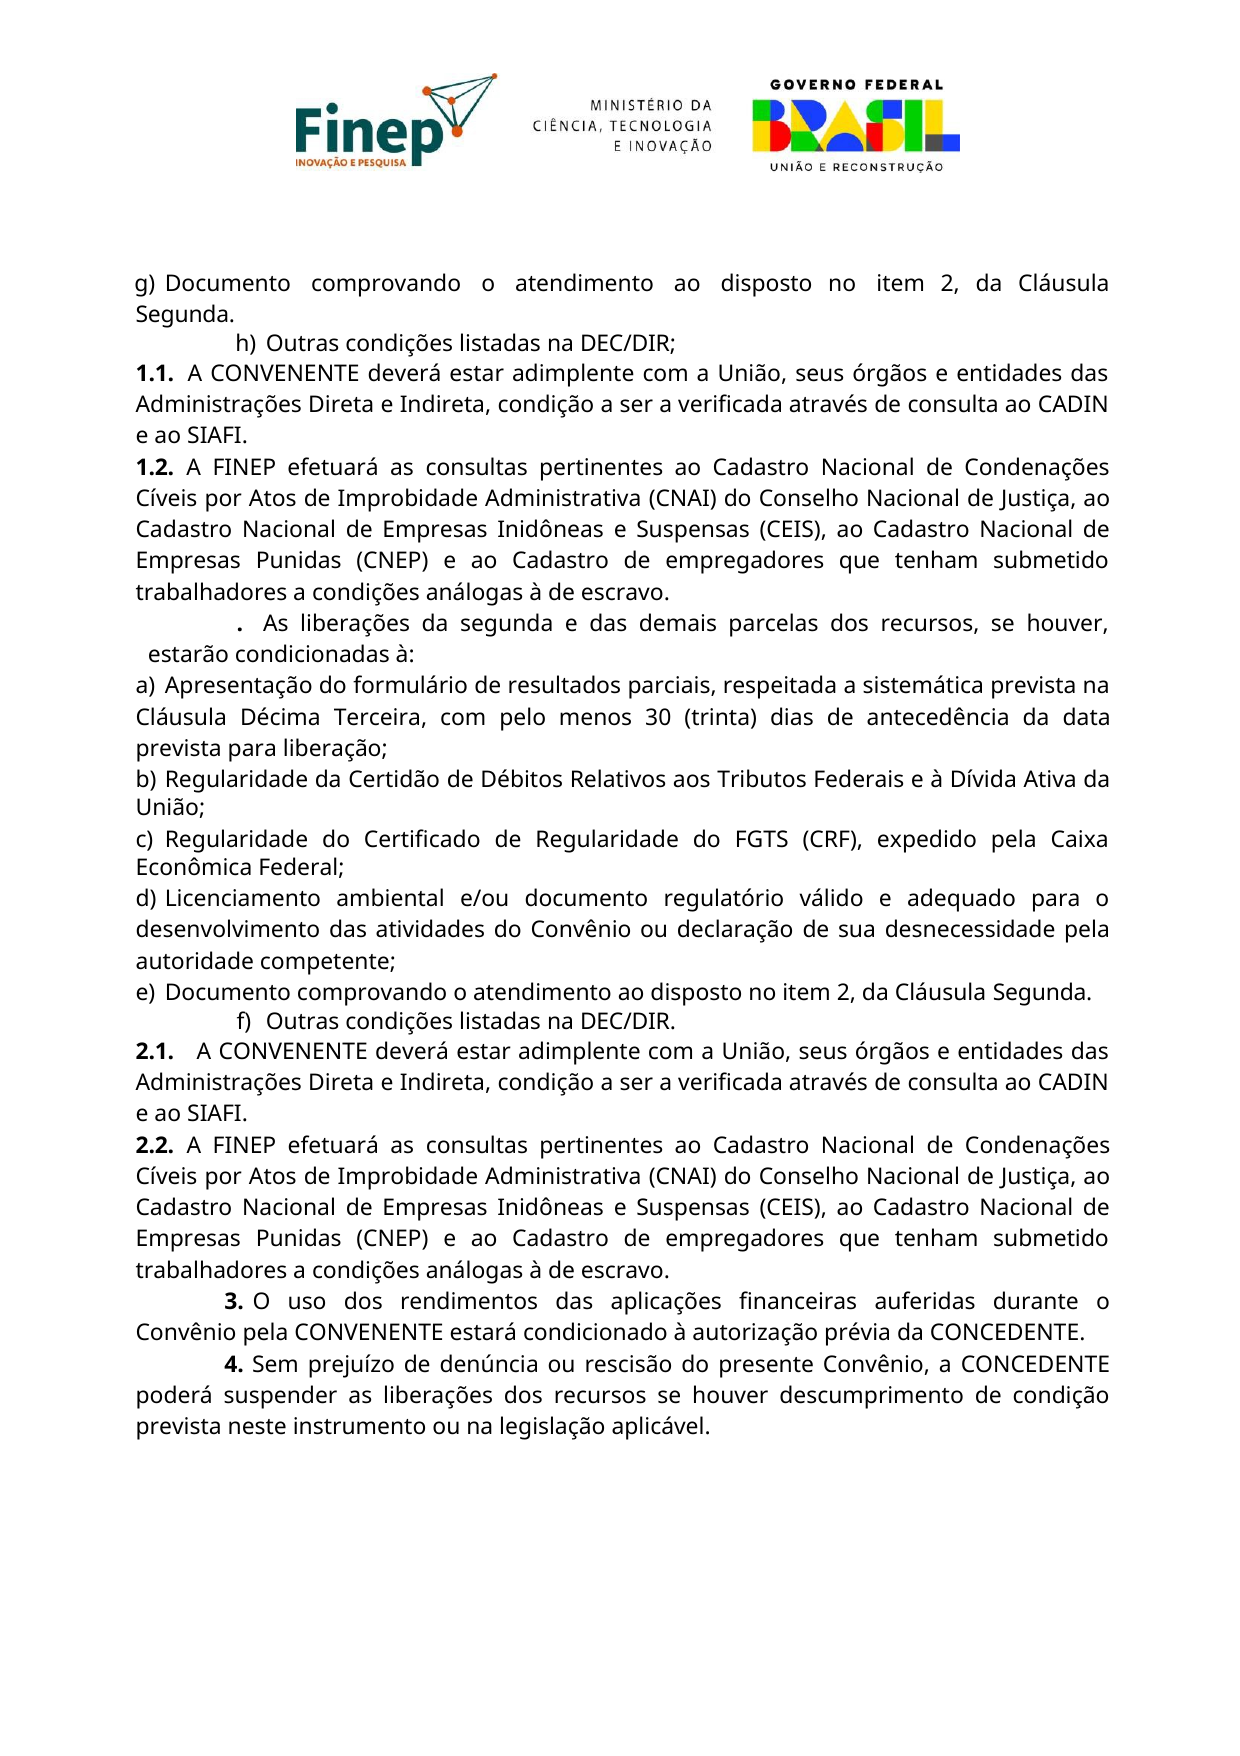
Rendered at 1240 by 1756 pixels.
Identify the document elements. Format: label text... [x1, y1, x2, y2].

list Sem prejuízo de denúncia ou rescisão do presente Convênio, a CONCEDENTE poderá suspender as liberações dos recursos se houver descumprimento de condição prevista neste instrumento ou na legislação aplicável. [135, 1347, 1111, 1441]
list Outras condições listadas na DEC/DIR; [235, 329, 1129, 357]
list A FINEP efetuará as consultas pertinentes ao Cadastro Nacional de Condenações Cíveis por Atos de Improbidade Administrativa (CNAI) do Conselho Nacional de Justiça, ao Cadastro Nacional de Empresas Inidôneas e Suspensas (CEIS), ao Cadastro Nacional de Empresas Punidas (CNEP) e ao Cadastro de empregadores que tenham submetido trabalhadores a condições análogas à de escravo. [135, 1128, 1110, 1285]
list Documento comprovando o atendimento ao disposto no item 2, da Cláusula Segunda. [135, 976, 1110, 1007]
list Documento comprovando o atendimento ao disposto no item 2, da Cláusula Segunda. [134, 266, 1110, 329]
list Regularidade do Certificado de Regularidade do FGTS (CRF), expedido pela Caixa Econômica Federal; [135, 824, 1110, 882]
list Outras condições listadas na DEC/DIR. [236, 1007, 1129, 1035]
text . As liberações da segunda e das demais parcelas dos recursos, se houver, estarão condicionadas à: [148, 607, 1110, 669]
list A CONVENENTE deverá estar adimplente com a União, seus órgãos e entidades das Administrações Direta e Indireta, condição a ser a verificada através de consulta ao CADIN e ao SIAFI. [135, 357, 1110, 450]
list A CONVENENTE deverá estar adimplente com a União, seus órgãos e entidades das Administrações Direta e Indireta, condição a ser a verificada através de consulta ao CADIN e ao SIAFI. [135, 1035, 1110, 1128]
list O uso dos rendimentos das aplicações financeiras auferidas durante o Convênio pela CONVENENTE estará condicionado à autorização prévia da CONCEDENTE. [135, 1285, 1110, 1347]
list A FINEP efetuará as consultas pertinentes ao Cadastro Nacional de Condenações Cíveis por Atos de Improbidade Administrativa (CNAI) do Conselho Nacional de Justiça, ao Cadastro Nacional de Empresas Inidôneas e Suspensas (CEIS), ao Cadastro Nacional de Empresas Punidas (CNEP) e ao Cadastro de empregadores que tenham submetido trabalhadores a condições análogas à de escravo. [135, 450, 1110, 607]
list Licenciamento ambiental e/ou documento regulatório válido e adequado para o desenvolvimento das atividades do Convênio ou declaração de sua desnecessidade pela autoridade competente; [135, 882, 1110, 976]
list Regularidade da Certidão de Débitos Relativos aos Tributos Federais e à Dívida Ativa da União; [135, 764, 1110, 822]
list Apresentação do formulário de resultados parciais, respeitada a sistemática prevista na Cláusula Décima Terceira, com pelo menos 30 (trinta) dias de antecedência da data prevista para liberação; [135, 669, 1111, 763]
